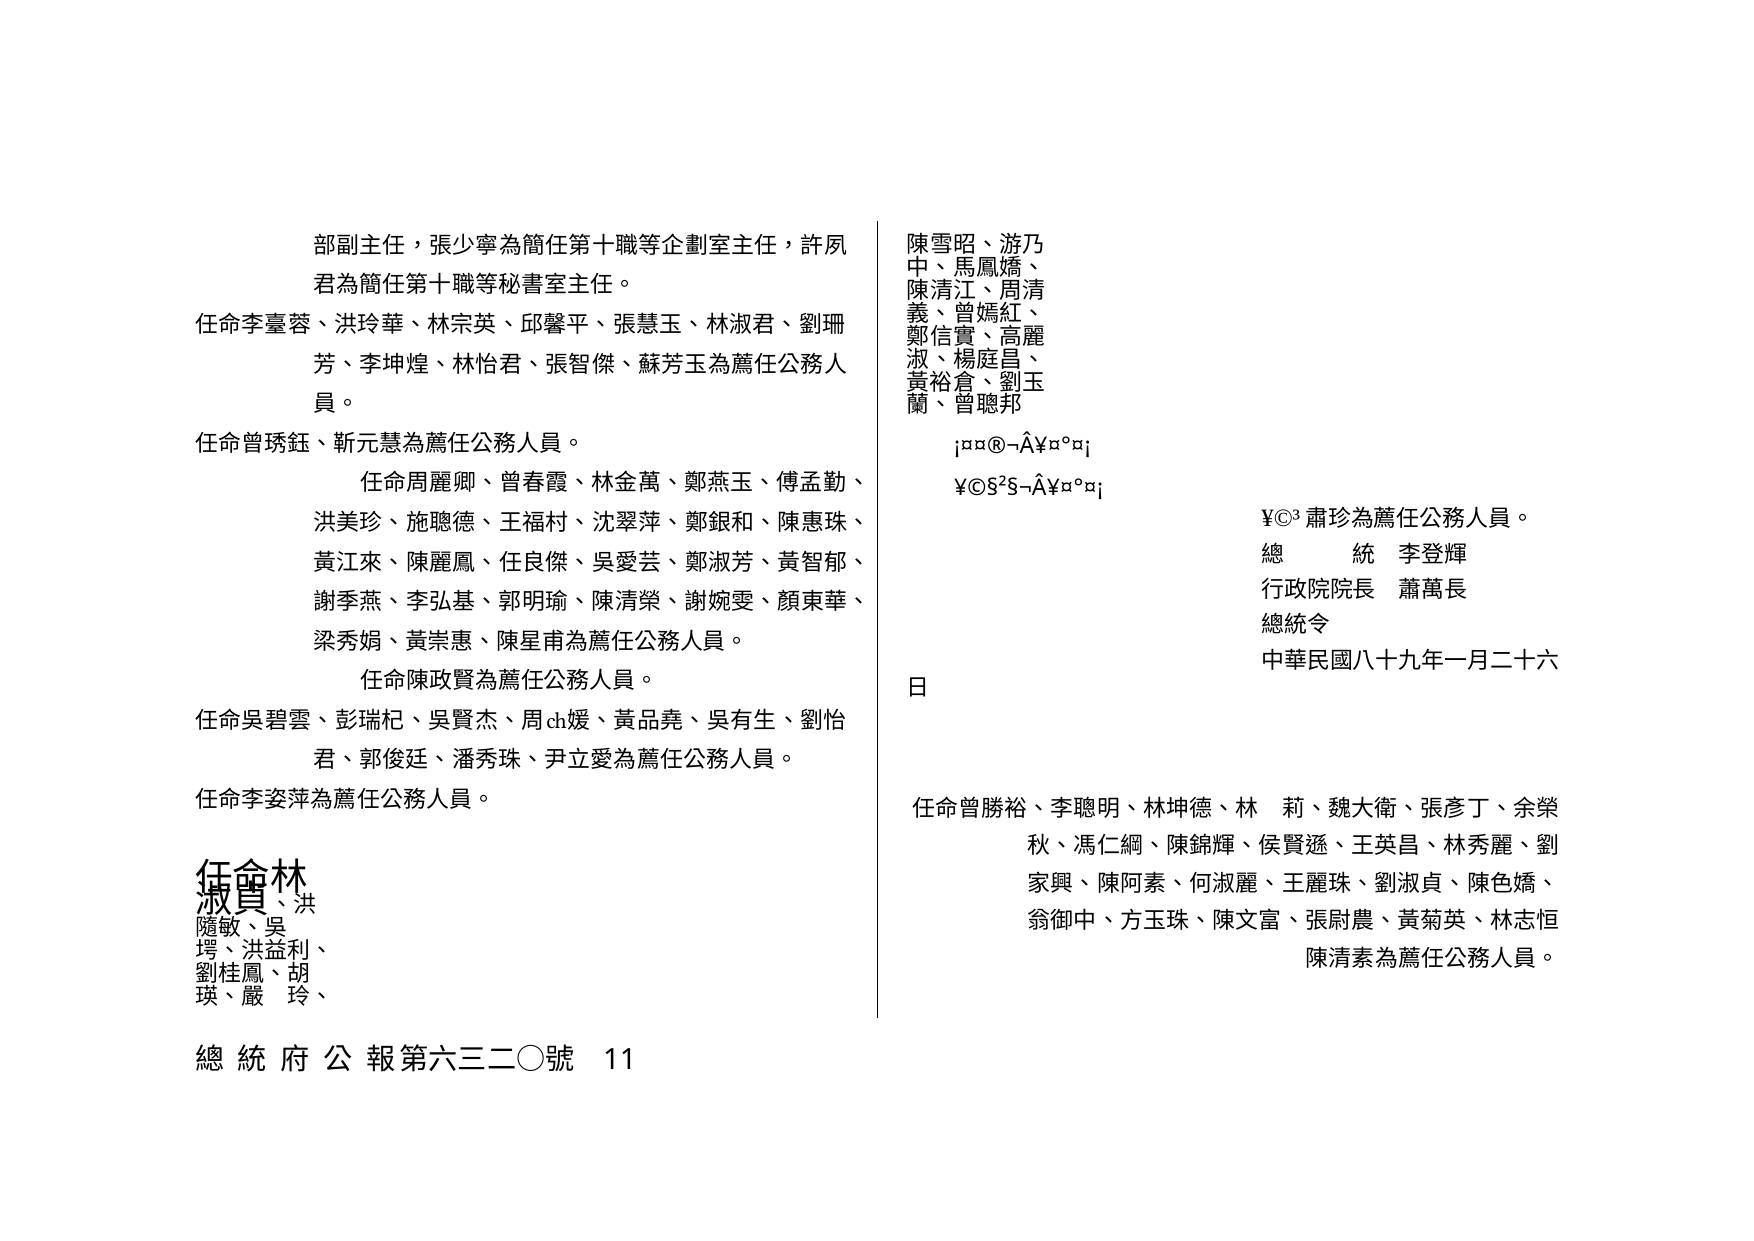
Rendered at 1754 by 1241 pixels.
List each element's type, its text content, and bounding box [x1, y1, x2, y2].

text 部副主任，張少寧為簡任第十職等企劃室主任，許夙君為簡任第十職等秘書室主任。 [195, 222, 847, 301]
text 任命吳碧雲、彭瑞杞、吳賢杰、周媛、黃品堯、吳有生、劉怡君、郭俊廷、潘秀珠、尹立愛為薦任公務人員。 [195, 697, 847, 776]
text 任命李臺蓉、洪玲華、林宗英、邱馨平、張慧玉、林淑君、劉珊芳、李坤煌、林怡君、張智傑、蘇芳玉為薦任公務人員。 [195, 301, 847, 419]
text 總統令 [907, 611, 1559, 638]
table_header 任命林淑貞、洪隨敏、吳 堮、洪益利、劉桂鳳、胡 瑛、嚴 玲、 [192, 815, 340, 1009]
text 任命陳政賢為薦任公務人員。 [313, 657, 847, 697]
text 行政院院長 蕭萬長 [907, 576, 1559, 603]
text 任命李姿萍為薦任公務人員。 [195, 776, 847, 815]
text 任命曾琇鈺、靳元慧為薦任公務人員。 [195, 419, 847, 459]
text 任命周麗卿、曾春霞、林金萬、鄭燕玉、傅孟勤、洪美珍、施聰德、王福村、沈翠萍、鄭銀和、陳惠珠、黃江來、陳麗鳳、任良傑、吳愛芸、鄭淑芳、黃智郁、謝季燕、李弘基、郭明瑜、陳清榮、謝婉雯、顏東華、梁秀娟、黃崇惠、陳星甫為薦任公務人員。 [313, 459, 847, 657]
text ¥©§²§¬Â¥¤°¤­¡ [907, 472, 1559, 501]
table_header [340, 815, 852, 1009]
text ¥©³肅珍為薦任公務人員。 [907, 505, 1559, 532]
text ¡¤¤®¬Â¥¤°¤­¡ [907, 430, 1559, 459]
table_header 陳雪昭、游乃中、馬鳳嬌、陳清江、周清義、曾嫣紅、鄭信實、高麗淑、楊庭昌、黃裕倉、劉玉蘭、曾聰邦 [904, 222, 1051, 417]
text 中華民國八十九年一月二十六日 [907, 647, 1559, 701]
text 總 統 李登輝 [907, 540, 1559, 567]
text 任命曾勝裕、李聰明、林坤德、林 莉、魏大衛、張彥丁、余榮秋、馮仁綱、陳錦輝、侯賢遜、王英昌、林秀麗、劉家興、陳阿素、何淑麗、王麗珠、劉淑貞、陳色嬌、翁御中、方玉珠、陳文富、張尉農、黃菊英、林志恒、陳清素為薦任公務人員。 [907, 786, 1559, 974]
table_header [1051, 222, 1564, 417]
